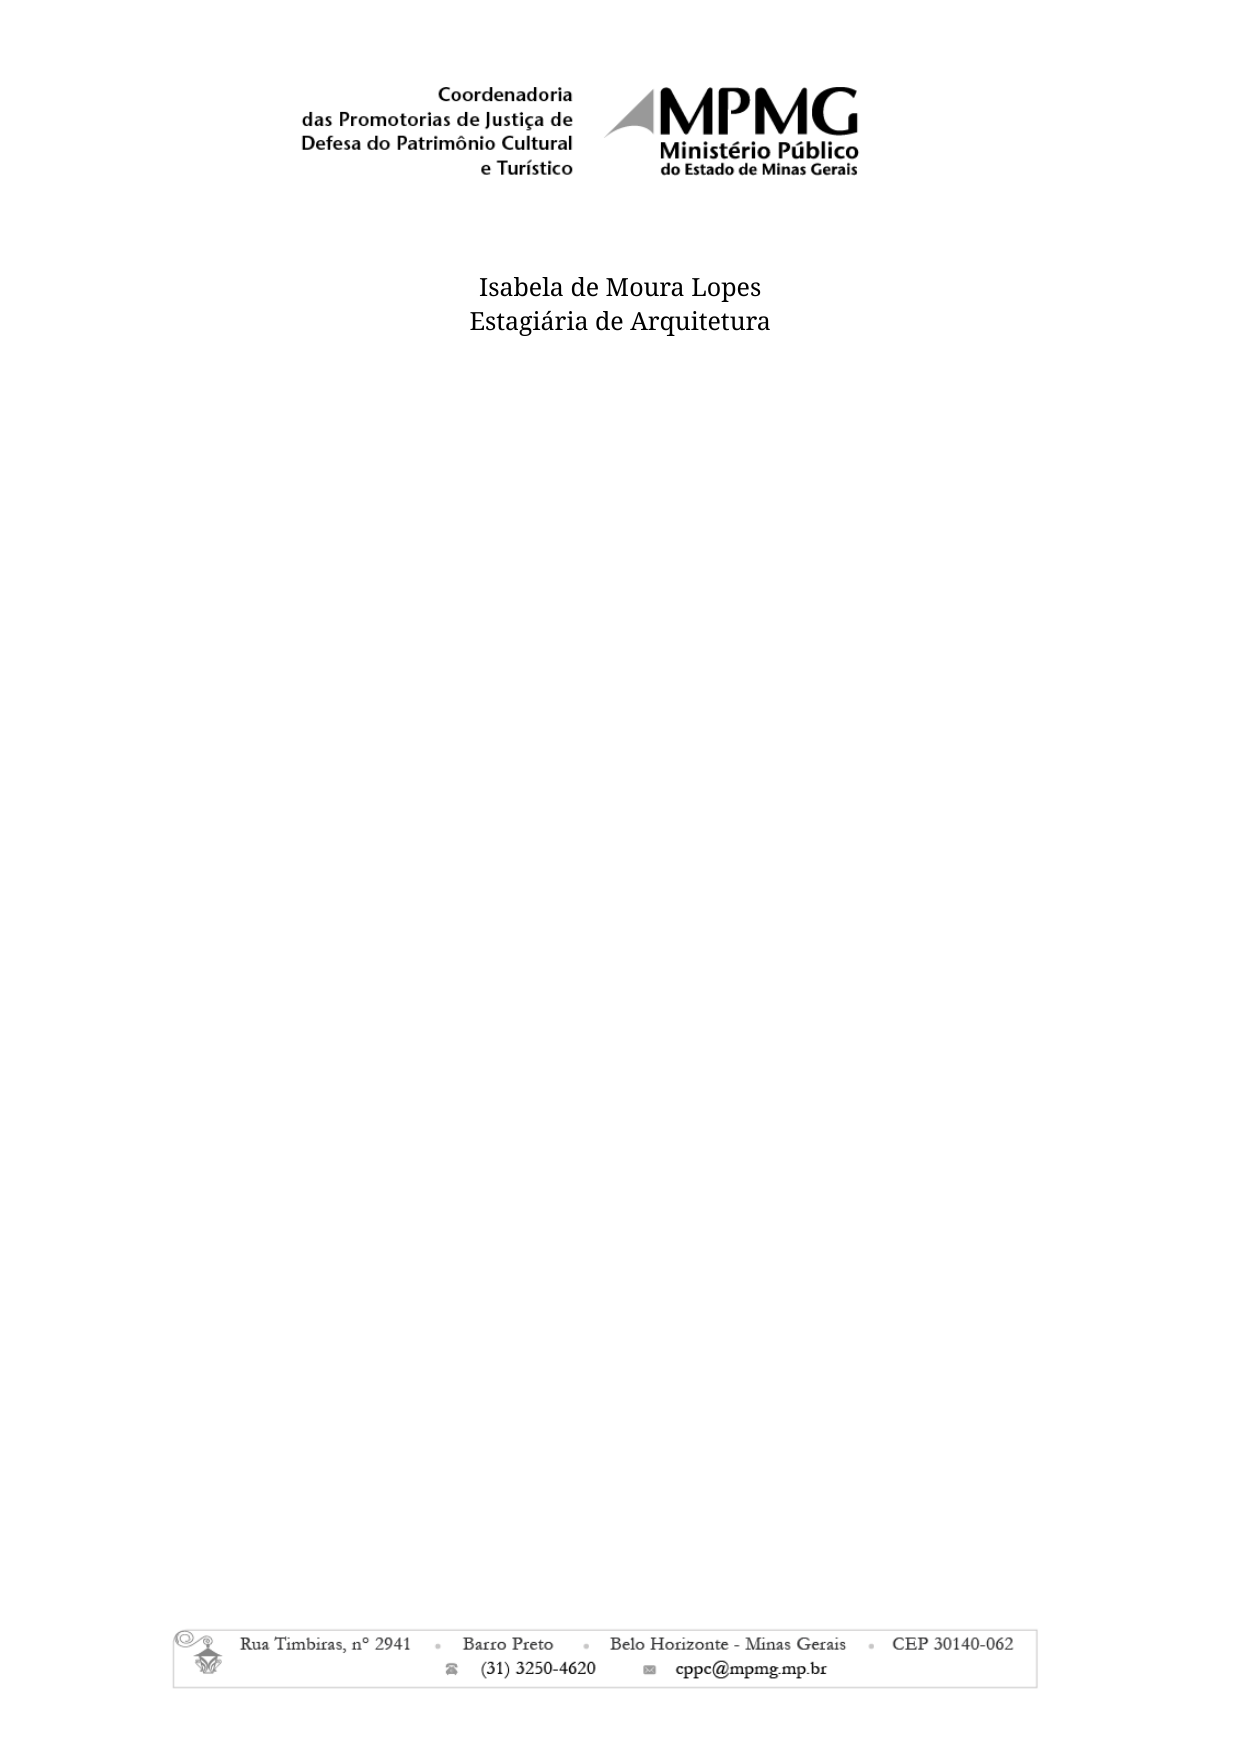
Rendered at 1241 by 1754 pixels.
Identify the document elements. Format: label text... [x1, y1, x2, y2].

title Isabela de Moura Lopes [177, 270, 1063, 304]
picture [177, 59, 1053, 192]
picture [162, 1621, 1048, 1695]
title Estagiária de Arquitetura [177, 304, 1063, 338]
